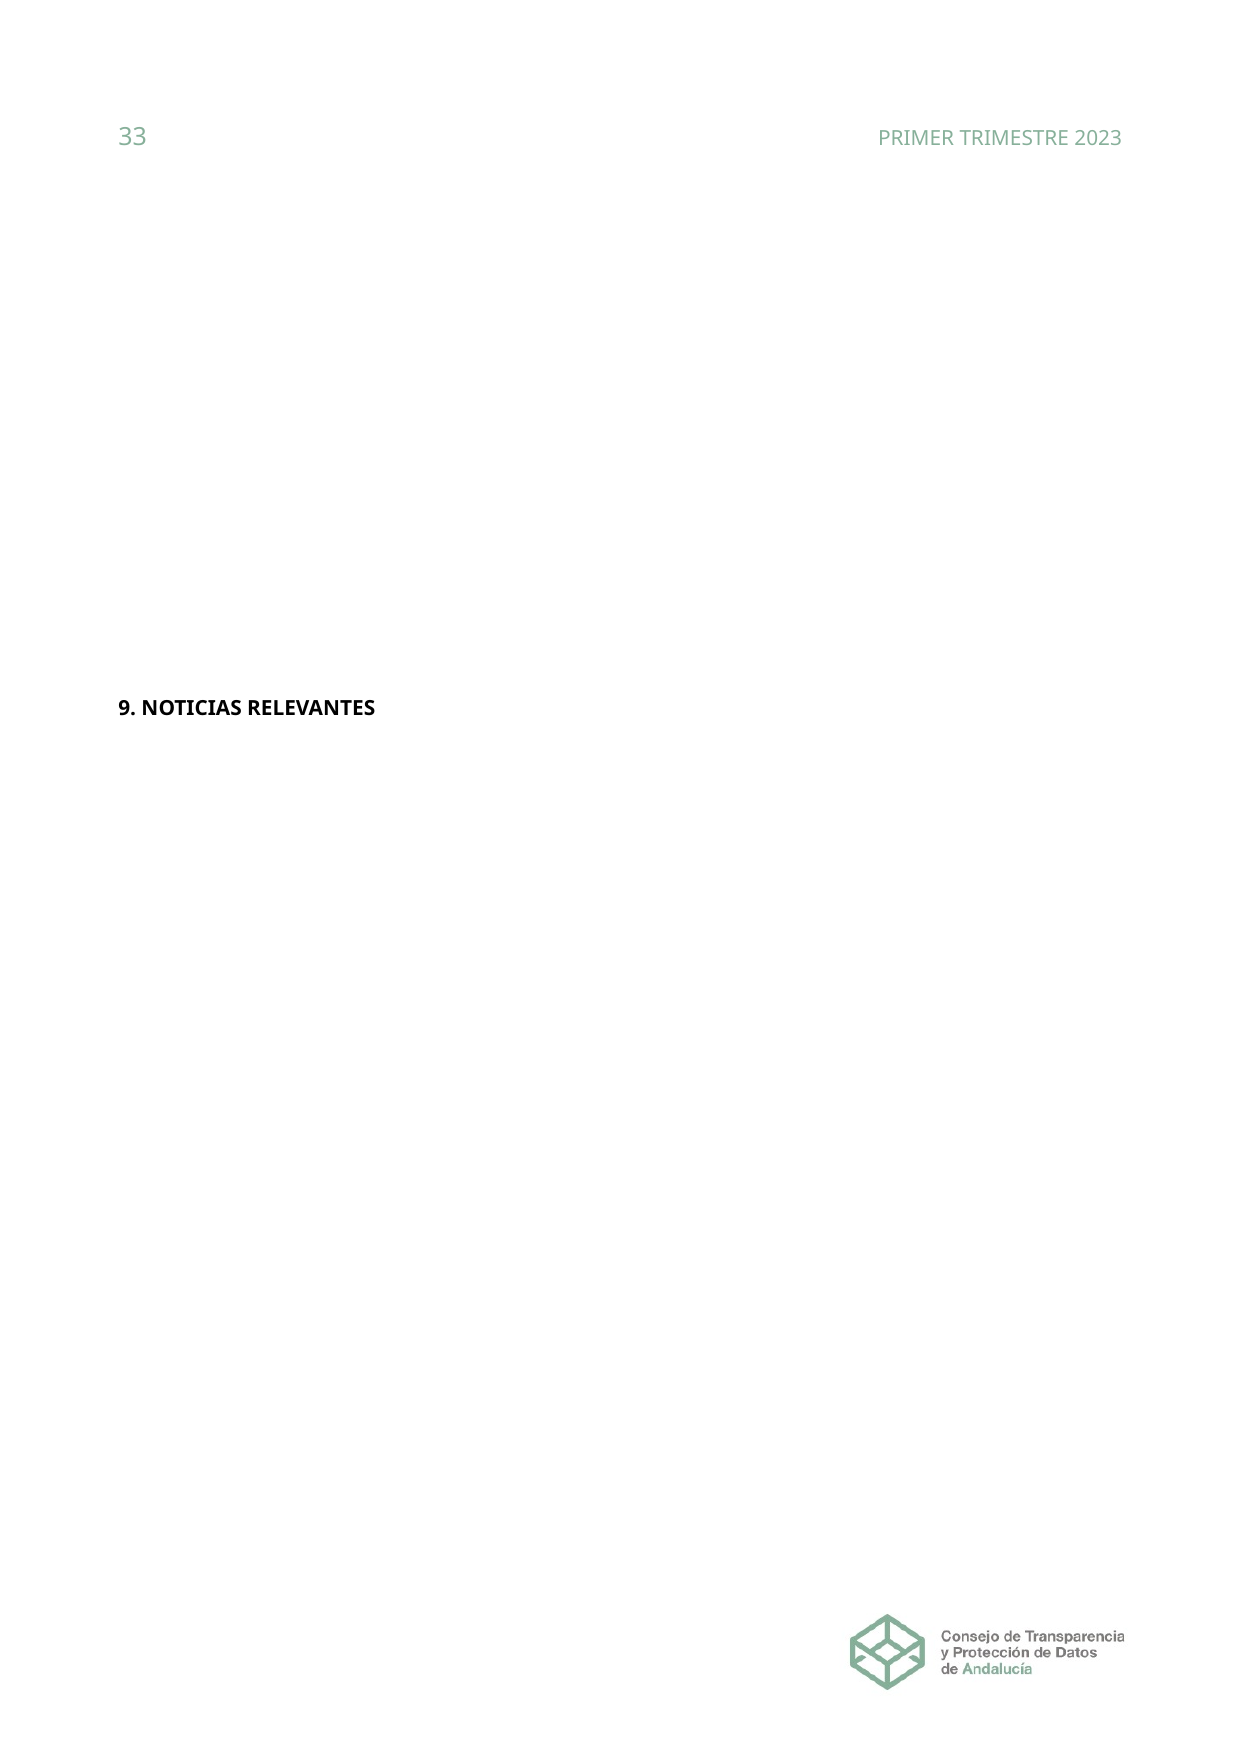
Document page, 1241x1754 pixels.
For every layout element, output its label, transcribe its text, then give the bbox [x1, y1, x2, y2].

text 9. NOTICIAS RELEVANTES [118, 693, 1122, 721]
picture [838, 1599, 1142, 1712]
